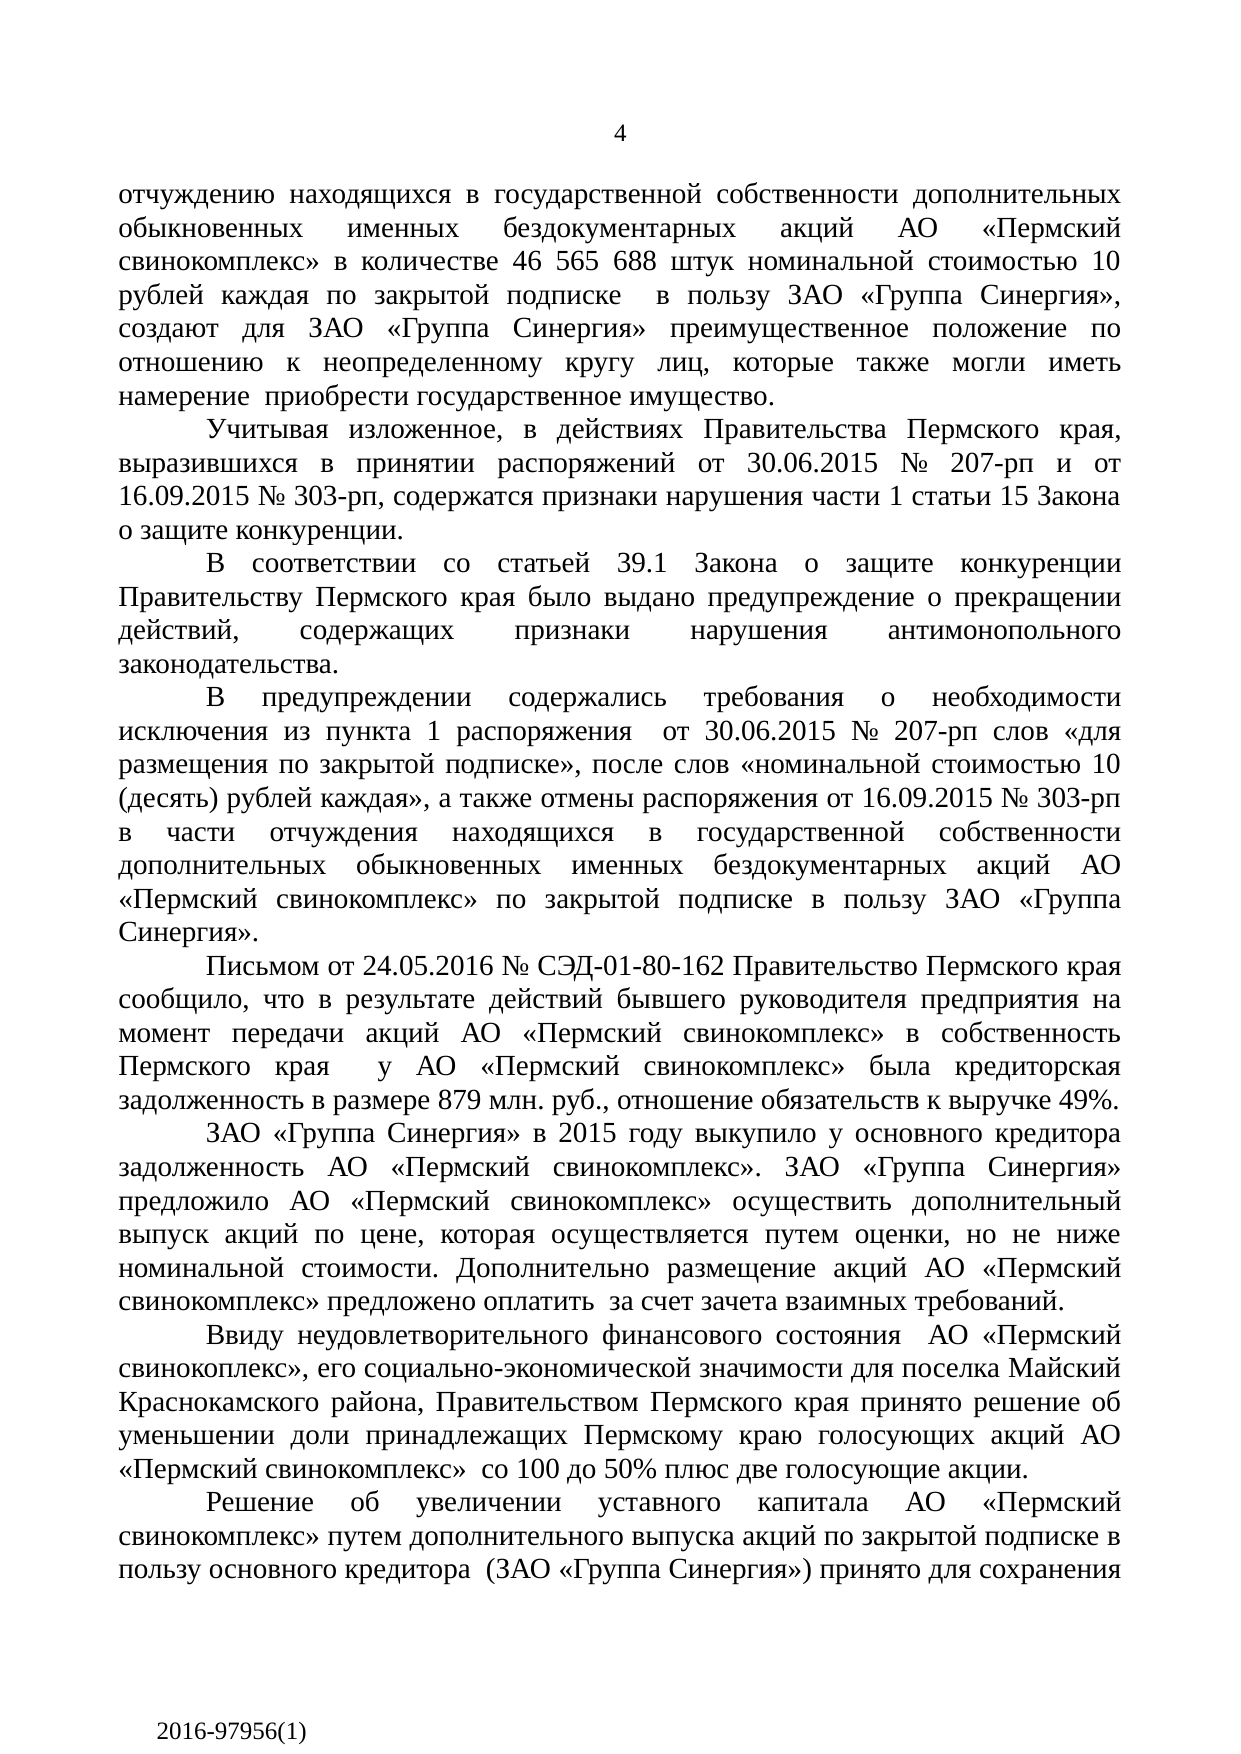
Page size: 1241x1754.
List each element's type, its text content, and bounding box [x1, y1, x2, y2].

text Ввиду неудовлетворительного финансового состояния АО «Пермский свинокоплекс», его социально-экономической значимости для поселка Майский Краснокамского района, Правительством Пермского края принято решение об уменьшении доли принадлежащих Пермскому краю голосующих акций АО «Пермский свинокомплекс» со 100 до 50% плюс две голосующие акции. [118, 1317, 1122, 1484]
text Учитывая изложенное, в действиях Правительства Пермского края, выразившихся в принятии распоряжений от 30.06.2015 № 207-рп и от 16.09.2015 № 303-рп, содержатся признаки нарушения части 1 статьи 15 Закона о защите конкуренции. [118, 411, 1122, 545]
text В предупреждении содержались требования о необходимости исключения из пункта 1 распоряжения от 30.06.2015 № 207-рп слов «для размещения по закрытой подписке», после слов «номинальной стоимостью 10 (десять) рублей каждая», а также отмены распоряжения от 16.09.2015 № 303-рп в части отчуждения находящихся в государственной собственности дополнительных обыкновенных именных бездокументарных акций АО «Пермский свинокомплекс» по закрытой подписке в пользу ЗАО «Группа Синергия». [118, 679, 1122, 948]
text ЗАО «Группа Синергия» в 2015 году выкупило у основного кредитора задолженность АО «Пермский свинокомплекс». ЗАО «Группа Синергия» предложило АО «Пермский свинокомплекс» осуществить дополнительный выпуск акций по цене, которая осуществляется путем оценки, но не ниже номинальной стоимости. Дополнительно размещение акций АО «Пермский свинокомплекс» предложено оплатить за счет зачета взаимных требований. [118, 1116, 1122, 1317]
text Письмом от 24.05.2016 № СЭД-01-80-162 Правительство Пермского края сообщило, что в результате действий бывшего руководителя предприятия на момент передачи акций АО «Пермский свинокомплекс» в собственность Пермского края у АО «Пермский свинокомплекс» была кредиторская задолженность в размере 879 млн. руб., отношение обязательств к выручке 49%. [118, 948, 1122, 1116]
text Решение об увеличении уставного капитала АО «Пермский свинокомплекс» путем дополнительного выпуска акций по закрытой подписке в пользу основного кредитора (ЗАО «Группа Синергия») принято для сохранения [118, 1484, 1122, 1585]
text В соответствии со статьей 39.1 Закона о защите конкуренции Правительству Пермского края было выдано предупреждение о прекращении действий, содержащих признаки нарушения антимонопольного законодательства. [118, 545, 1122, 679]
text отчуждению находящихся в государственной собственности дополнительных обыкновенных именных бездокументарных акций АО «Пермский свинокомплекс» в количестве 46 565 688 штук номинальной стоимостью 10 рублей каждая по закрытой подписке в пользу ЗАО «Группа Синергия», создают для ЗАО «Группа Синергия» преимущественное положение по отношению к неопределенному кругу лиц, которые также могли иметь намерение приобрести государственное имущество. [118, 176, 1122, 411]
